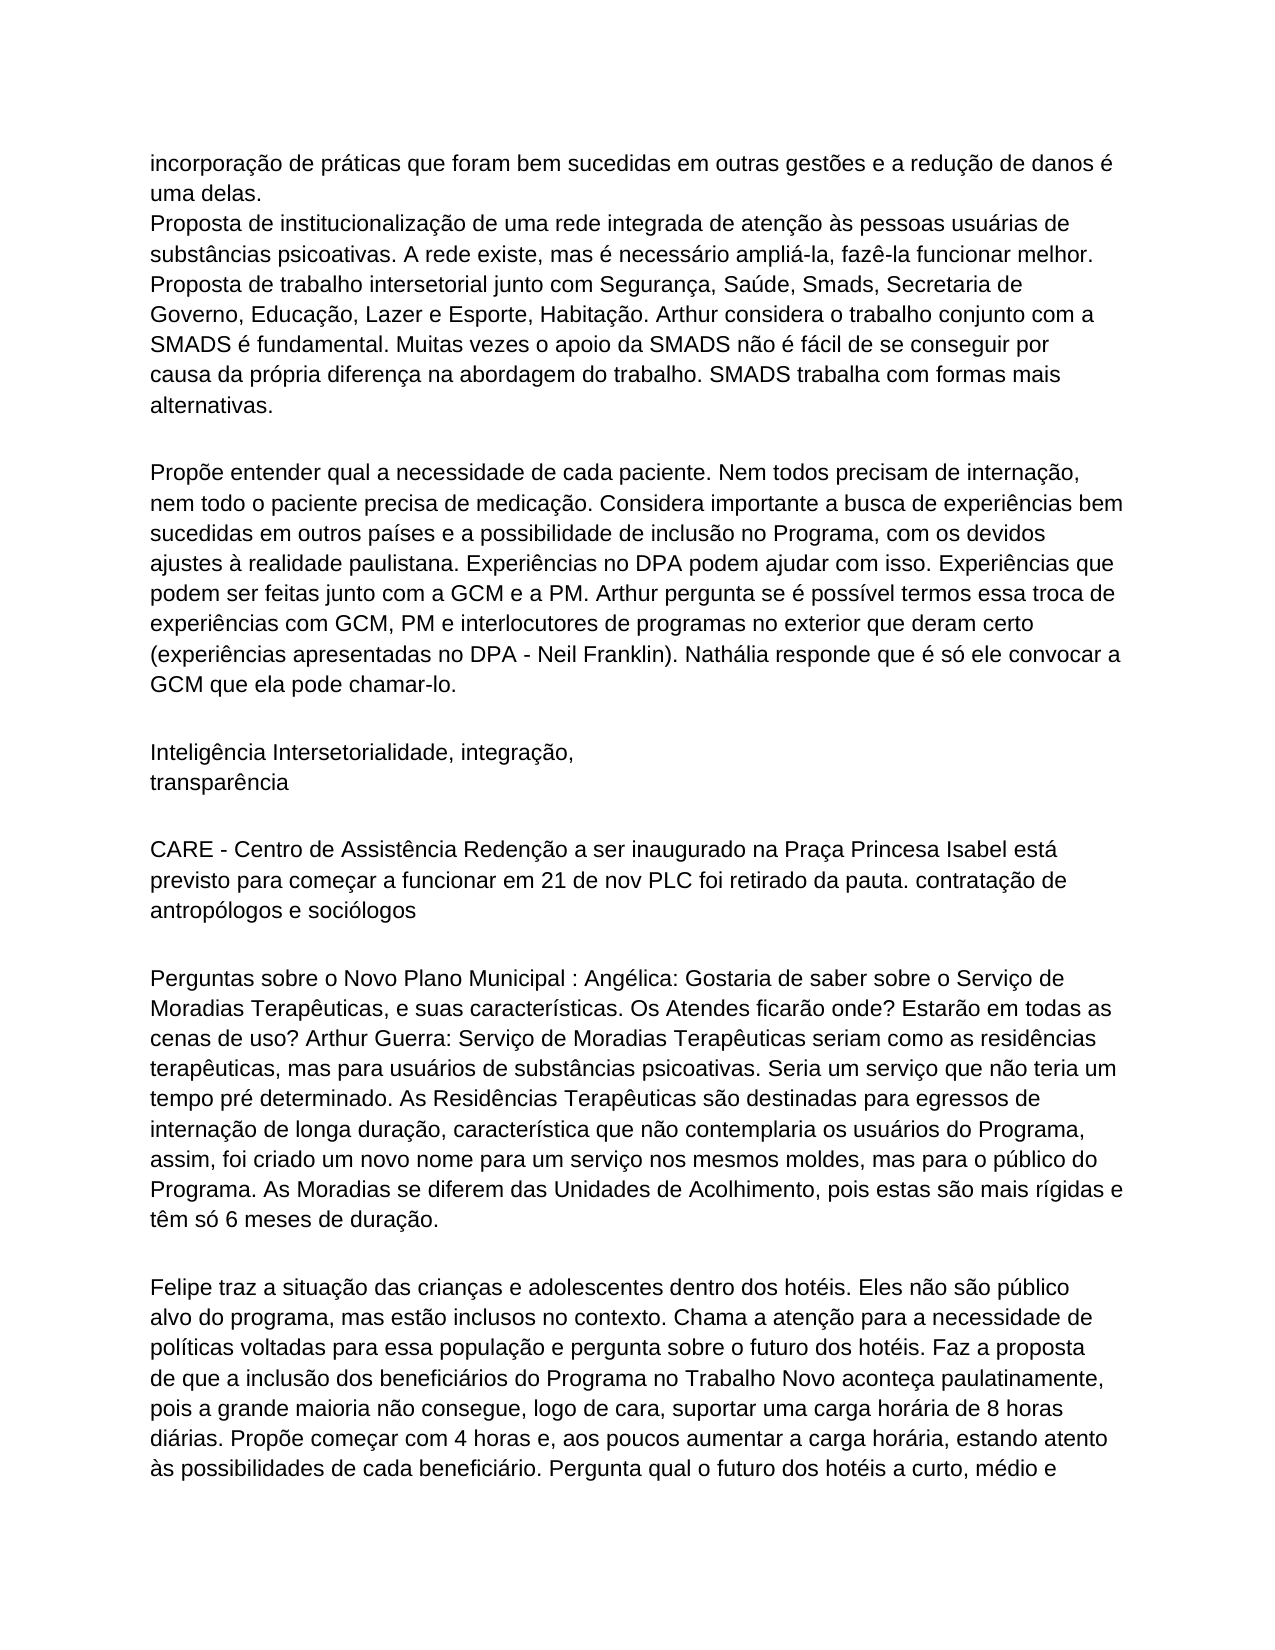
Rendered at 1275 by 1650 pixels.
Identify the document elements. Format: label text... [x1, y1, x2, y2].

text Inteligência Intersetorialidade, integração, transparência [150, 738, 632, 795]
text Perguntas sobre o Novo Plano Municipal : Angélica: Gostaria de saber sobre o Serviço de Moradias Terapêuticas, e suas características. Os Atendes ficarão onde? Estarão em todas as cenas de uso? Arthur Guerra: Serviço de Moradias Terapêuticas seriam como as residências terapêuticas, mas para usuários de substâncias psicoativas. Seria um serviço que não teria um tempo pré determinado. As Residências Terapêuticas são destinadas para egressos de internação de longa duração, característica que não contemplaria os usuários do Programa, assim, foi criado um novo nome para um serviço nos mesmos moldes, mas para o público do Programa. As Moradias se diferem das Unidades de Acolhimento, pois estas são mais rígidas e têm só 6 meses de duração. [150, 964, 1124, 1233]
text CARE - Centro de Assistência Redenção a ser inaugurado na Praça Princesa Isabel está previsto para começar a funcionar em 21 de nov PLC foi retirado da pauta. contratação de antropólogos e sociólogos [150, 836, 1092, 923]
text Proposta de institucionalização de uma rede integrada de atenção às pessoas usuárias de substâncias psicoativas. A rede existe, mas é necessário ampliá-la, fazê-la funcionar melhor. Proposta de trabalho intersetorial junto com Segurança, Saúde, Smads, Secretaria de Governo, Educação, Lazer e Esporte, Habitação. Arthur considera o trabalho conjunto com a SMADS é fundamental. Muitas vezes o apoio da SMADS não é fácil de se conseguir por causa da própria diferença na abordagem do trabalho. SMADS trabalha com formas mais alternativas. [150, 210, 1116, 418]
text Propõe entender qual a necessidade de cada paciente. Nem todos precisam de internação, nem todo o paciente precisa de medicação. Considera importante a busca de experiências bem sucedidas em outros países e a possibilidade de inclusão no Programa, com os devidos ajustes à realidade paulistana. Experiências no DPA podem ajudar com isso. Experiências que podem ser feitas junto com a GCM e a PM. Arthur pergunta se é possível termos essa troca de experiências com GCM, PM e interlocutores de programas no exterior que deram certo (experiências apresentadas no DPA - Neil Franklin). Nathália responde que é só ele convocar a GCM que ela pode chamar-lo. [150, 459, 1124, 697]
text incorporação de práticas que foram bem sucedidas em outras gestões e a redução de danos é uma delas. [150, 150, 1116, 207]
text Felipe traz a situação das crianças e adolescentes dentro dos hotéis. Eles não são público alvo do programa, mas estão inclusos no contexto. Chama a atenção para a necessidade de políticas voltadas para essa população e pergunta sobre o futuro dos hotéis. Faz a proposta de que a inclusão dos beneficiários do Programa no Trabalho Novo aconteça paulatinamente, pois a grande maioria não consegue, logo de cara, suportar uma carga horária de 8 horas diárias. Propõe começar com 4 horas e, aos poucos aumentar a carga horária, estando atento às possibilidades de cada beneficiário. Pergunta qual o futuro dos hotéis a curto, médio e [150, 1274, 1111, 1482]
